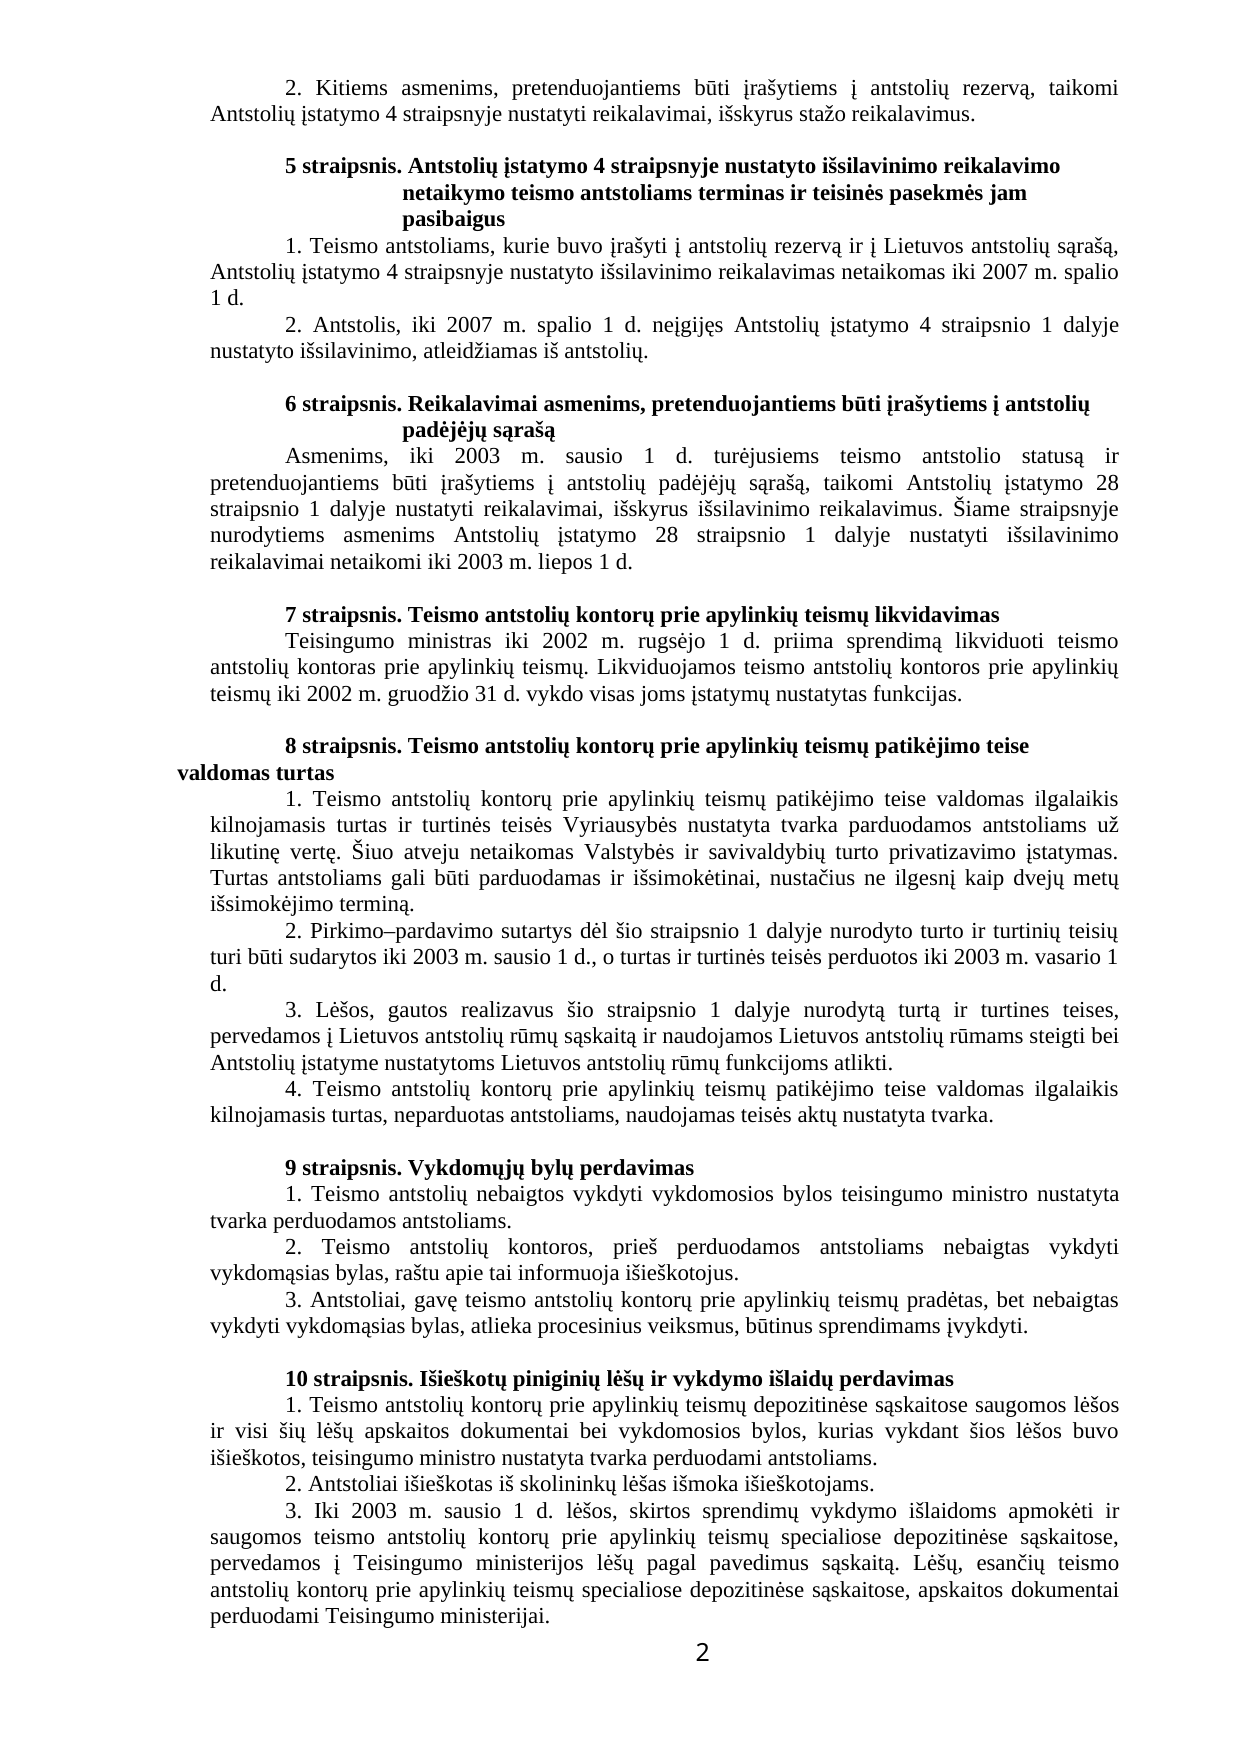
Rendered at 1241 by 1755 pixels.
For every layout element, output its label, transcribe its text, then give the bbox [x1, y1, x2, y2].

text 8 straipsnis. Teismo antstolių kontorų prie apylinkių teismų patikėjimo teise [285, 732, 1120, 759]
text 1. Teismo antstolių kontorų prie apylinkių teismų patikėjimo teise valdomas ilgalaikis kilnojamasis turtas ir turtinės teisės Vyriausybės nustatyta tvarka parduodamos antstoliams už likutinę vertę. Šiuo atveju netaikomas Valstybės ir savivaldybių turto privatizavimo įstatymas. Turtas antstoliams gali būti parduodamas ir išsimokėtinai, nustačius ne ilgesnį kaip dvejų metų išsimokėjimo terminą. [210, 785, 1120, 917]
text 3. Iki 2003 m. sausio 1 d. lėšos, skirtos sprendimų vykdymo išlaidoms apmokėti ir saugomos teismo antstolių kontorų prie apylinkių teismų specialiose depozitinėse sąskaitose, pervedamos į Teisingumo ministerijos lėšų pagal pavedimus sąskaitą. Lėšų, esančių teismo antstolių kontorų prie apylinkių teismų specialiose depozitinėse sąskaitose, apskaitos dokumentai perduodami Teisingumo ministerijai. [210, 1497, 1120, 1628]
text 2. Teismo antstolių kontoros, prieš perduodamos antstoliams nebaigtas vykdyti vykdomąsias bylas, raštu apie tai informuoja išieškotojus. [210, 1233, 1120, 1286]
text 2. Antstoliai išieškotas iš skolininkų lėšas išmoka išieškotojams. [210, 1470, 1120, 1497]
text 9 straipsnis. Vykdomųjų bylų perdavimas [210, 1154, 1120, 1180]
text padėjėjų sąrašą [402, 416, 1120, 442]
text Asmenims, iki 2003 m. sausio 1 d. turėjusiems teismo antstolio statusą ir pretenduojantiems būti įrašytiems į antstolių padėjėjų sąrašą, taikomi Antstolių įstatymo 28 straipsnio 1 dalyje nustatyti reikalavimai, išskyrus išsilavinimo reikalavimus. Šiame straipsnyje nurodytiems asmenims Antstolių įstatymo 28 straipsnio 1 dalyje nustatyti išsilavinimo reikalavimai netaikomi iki 2003 m. liepos 1 d. [210, 442, 1120, 574]
text 5 straipsnis. Antstolių įstatymo 4 straipsnyje nustatyto išsilavinimo reikalavimo [285, 153, 1120, 179]
text netaikymo teismo antstoliams terminas ir teisinės pasekmės jam [402, 179, 1120, 205]
text 3. Antstoliai, gavę teismo antstolių kontorų prie apylinkių teismų pradėtas, bet nebaigtas vykdyti vykdomąsias bylas, atlieka procesinius veiksmus, būtinus sprendimams įvykdyti. [210, 1286, 1120, 1338]
text Teisingumo ministras iki 2002 m. rugsėjo 1 d. priima sprendimą likviduoti teismo antstolių kontoras prie apylinkių teismų. Likviduojamos teismo antstolių kontoros prie apylinkių teismų iki 2002 m. gruodžio 31 d. vykdo visas joms įstatymų nustatytas funkcijas. [210, 627, 1120, 706]
text valdomas turtas [177, 759, 1120, 785]
text 6 straipsnis. Reikalavimai asmenims, pretenduojantiems būti įrašytiems į antstolių [285, 390, 1120, 416]
text pasibaigus [402, 205, 1120, 232]
text 1. Teismo antstoliams, kurie buvo įrašyti į antstolių rezervą ir į Lietuvos antstolių sąrašą, Antstolių įstatymo 4 straipsnyje nustatyto išsilavinimo reikalavimas netaikomas iki 2007 m. spalio 1 d. [210, 232, 1120, 311]
text 2. Kitiems asmenims, pretenduojantiems būti įrašytiems į antstolių rezervą, taikomi Antstolių įstatymo 4 straipsnyje nustatyti reikalavimai, išskyrus stažo reikalavimus. [210, 73, 1120, 126]
text 4. Teismo antstolių kontorų prie apylinkių teismų patikėjimo teise valdomas ilgalaikis kilnojamasis turtas, neparduotas antstoliams, naudojamas teisės aktų nustatyta tvarka. [210, 1075, 1120, 1128]
text 2. Antstolis, iki 2007 m. spalio 1 d. neįgijęs Antstolių įstatymo 4 straipsnio 1 dalyje nustatyto išsilavinimo, atleidžiamas iš antstolių. [210, 311, 1120, 363]
text 1. Teismo antstolių kontorų prie apylinkių teismų depozitinėse sąskaitose saugomos lėšos ir visi šių lėšų apskaitos dokumentai bei vykdomosios bylos, kurias vykdant šios lėšos buvo išieškotos, teisingumo ministro nustatyta tvarka perduodami antstoliams. [210, 1391, 1120, 1470]
text 3. Lėšos, gautos realizavus šio straipsnio 1 dalyje nurodytą turtą ir turtines teises, pervedamos į Lietuvos antstolių rūmų sąskaitą ir naudojamos Lietuvos antstolių rūmams steigti bei Antstolių įstatyme nustatytoms Lietuvos antstolių rūmų funkcijoms atlikti. [210, 996, 1120, 1075]
text 2. Pirkimo–pardavimo sutartys dėl šio straipsnio 1 dalyje nurodyto turto ir turtinių teisių turi būti sudarytos iki 2003 m. sausio 1 d., o turtas ir turtinės teisės perduotos iki 2003 m. vasario 1 d. [210, 917, 1120, 996]
text 1. Teismo antstolių nebaigtos vykdyti vykdomosios bylos teisingumo ministro nustatyta tvarka perduodamos antstoliams. [210, 1180, 1120, 1233]
text 10 straipsnis. Išieškotų piniginių lėšų ir vykdymo išlaidų perdavimas [210, 1365, 1120, 1391]
text 7 straipsnis. Teismo antstolių kontorų prie apylinkių teismų likvidavimas [210, 601, 1120, 627]
